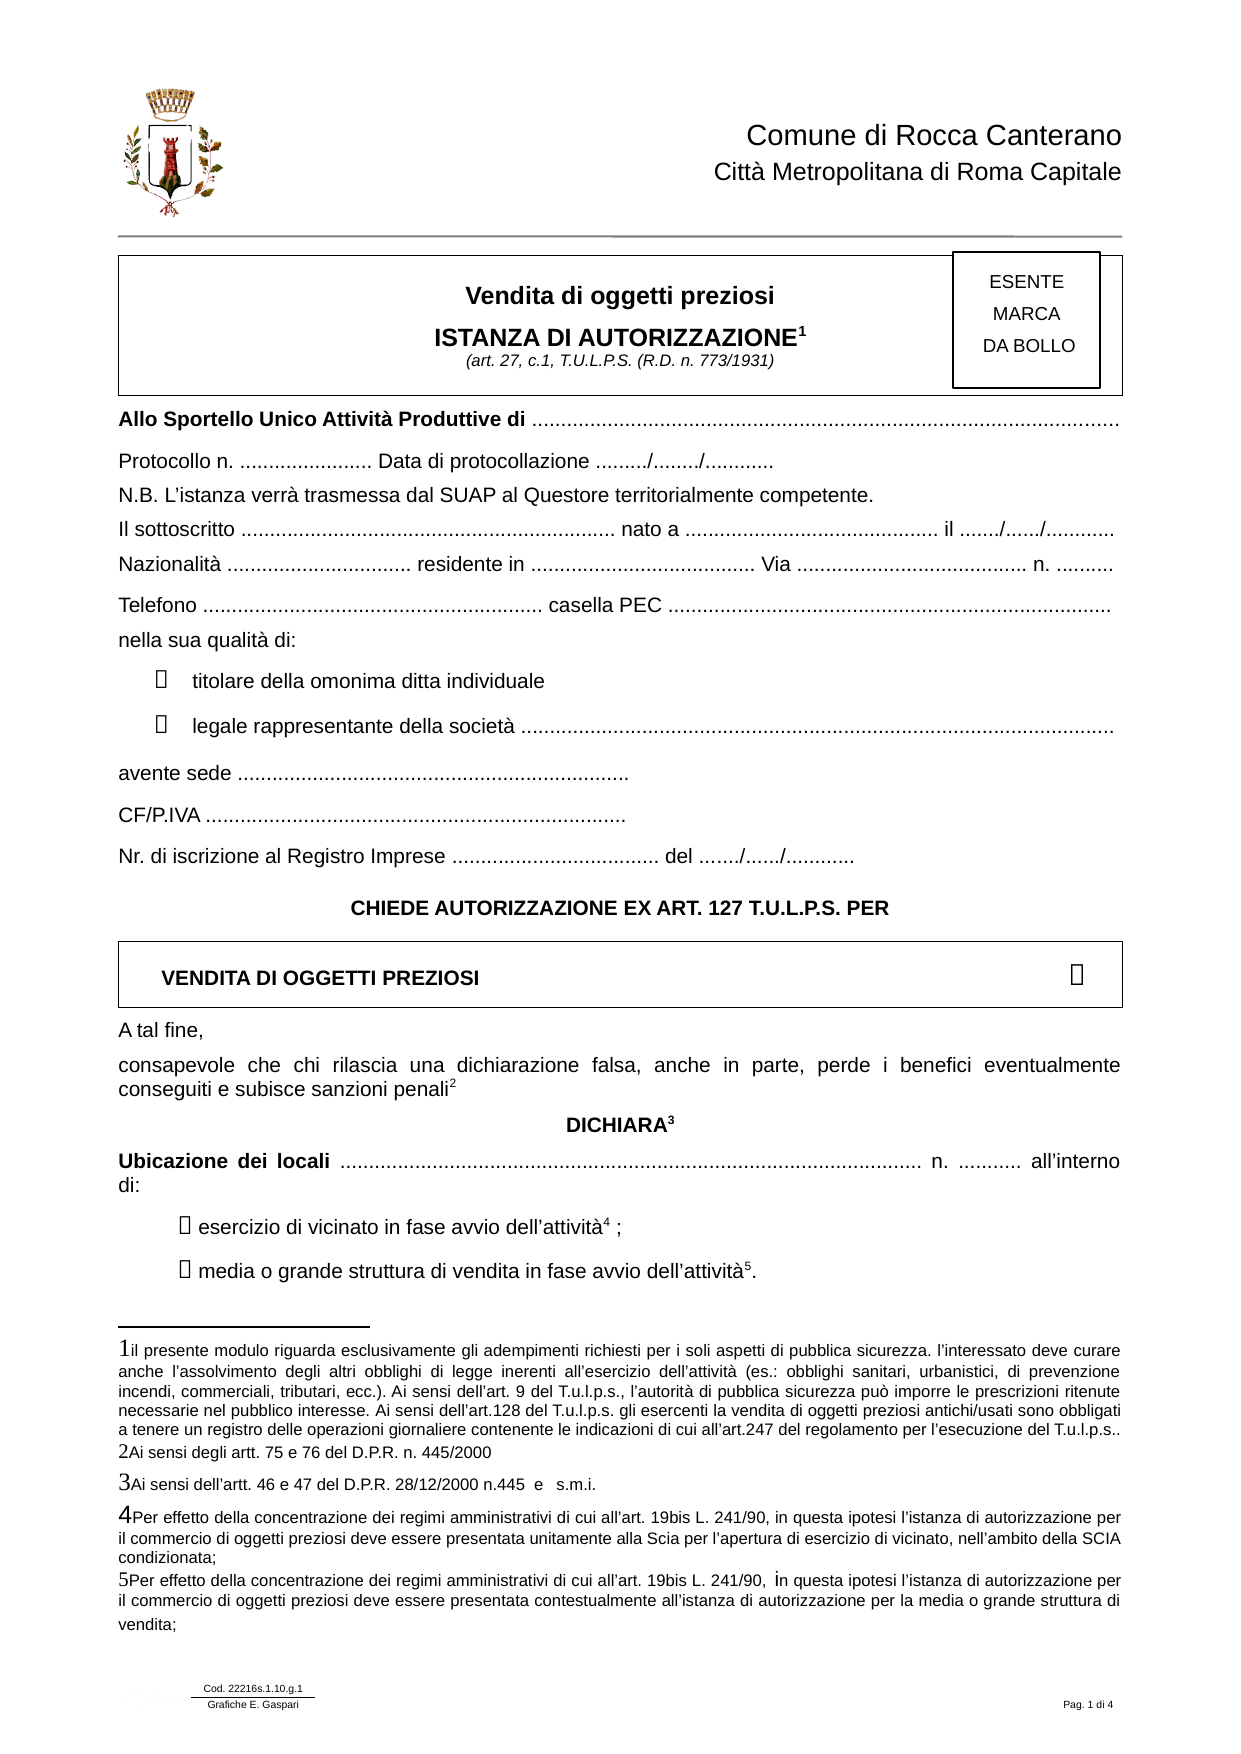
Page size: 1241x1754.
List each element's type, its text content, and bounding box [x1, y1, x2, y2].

text Città Metropolitana di Roma Capitale [224, 157, 1122, 185]
text CF/P.IVA ......................................................................... [118, 803, 1122, 827]
text Ai sensi dell’artt. 46 e 47 del D.P.R. 28/12/2000 n.445 e s.m.i. [118, 1467, 1122, 1496]
text Telefono ........................................................... casella PEC ............................................................................. [118, 593, 1122, 617]
text nella sua qualità di: [118, 627, 1122, 651]
text N.B. L’istanza verrà trasmessa dal SUAP al Questore territorialmente competente. [118, 483, 1122, 507]
picture [122, 87, 224, 219]
text Ai sensi degli artt. 75 e 76 del D.P.R. n. 445/2000 [118, 1439, 1122, 1463]
text Comune di Rocca Canterano [224, 118, 1122, 152]
text  media o grande struttura di vendita in fase avvio dell’attività. [177, 1252, 1122, 1286]
text Ubicazione dei locali ..................................................................................................... n. ........... all’interno di: [118, 1149, 1122, 1197]
text  titolare della omonima ditta individuale [153, 662, 1122, 696]
table_header Vendita di oggetti preziosi ISTANZA DI AUTORIZZAZIONE (art. 27, c.1, T.U.L.P.S. (R.D. n. 773/1931) [119, 256, 1122, 395]
text  legale rappresentante della società ....................................................................................................... [153, 706, 1122, 740]
text Il sottoscritto ................................................................. nato a ............................................ il ......./....../............ [118, 517, 1122, 541]
text avente sede .................................................................... [118, 761, 1122, 785]
text A tal fine, [118, 1018, 1122, 1042]
text DICHIARA [118, 1113, 1122, 1137]
text Protocollo n. ....................... Data di protocollazione ........./......../............ [118, 448, 1122, 472]
text  esercizio di vicinato in fase avvio dell’attività ; [177, 1208, 1122, 1242]
text Nazionalità ................................ residente in ....................................... Via ........................................ n. .......... [118, 552, 1122, 576]
text consapevole che chi rilascia una dichiarazione falsa, anche in parte, perde i benefici eventualmente conseguiti e subisce sanzioni penali [118, 1052, 1122, 1100]
text Per effetto della concentrazione dei regimi amministrativi di cui all’art. 19bis L. 241/90, in questa ipotesi l’istanza di autorizzazione per il commercio di oggetti preziosi deve essere presentata unitamente alla Scia per l’apertura di esercizio di vicinato, nell’ambito della SCIA condizionata; [118, 1500, 1122, 1567]
text CHIEDE AUTORIZZAZIONE EX ART. 127 T.U.L.P.S. PER [118, 896, 1122, 920]
text Allo Sportello Unico Attività Produttive di [118, 407, 1122, 431]
text Per effetto della concentrazione dei regimi amministrativi di cui all’art. 19bis L. 241/90, in questa ipotesi l’istanza di autorizzazione per il commercio di oggetti preziosi deve essere presentata contestualmente all’istanza di autorizzazione per la media o grande struttura di vendita; [118, 1567, 1122, 1636]
text Nr. di iscrizione al Registro Imprese .................................... del ......./....../............ [118, 844, 1122, 868]
table_header VENDITA DI OGGETTI PREZIOSI  [119, 942, 1122, 1007]
